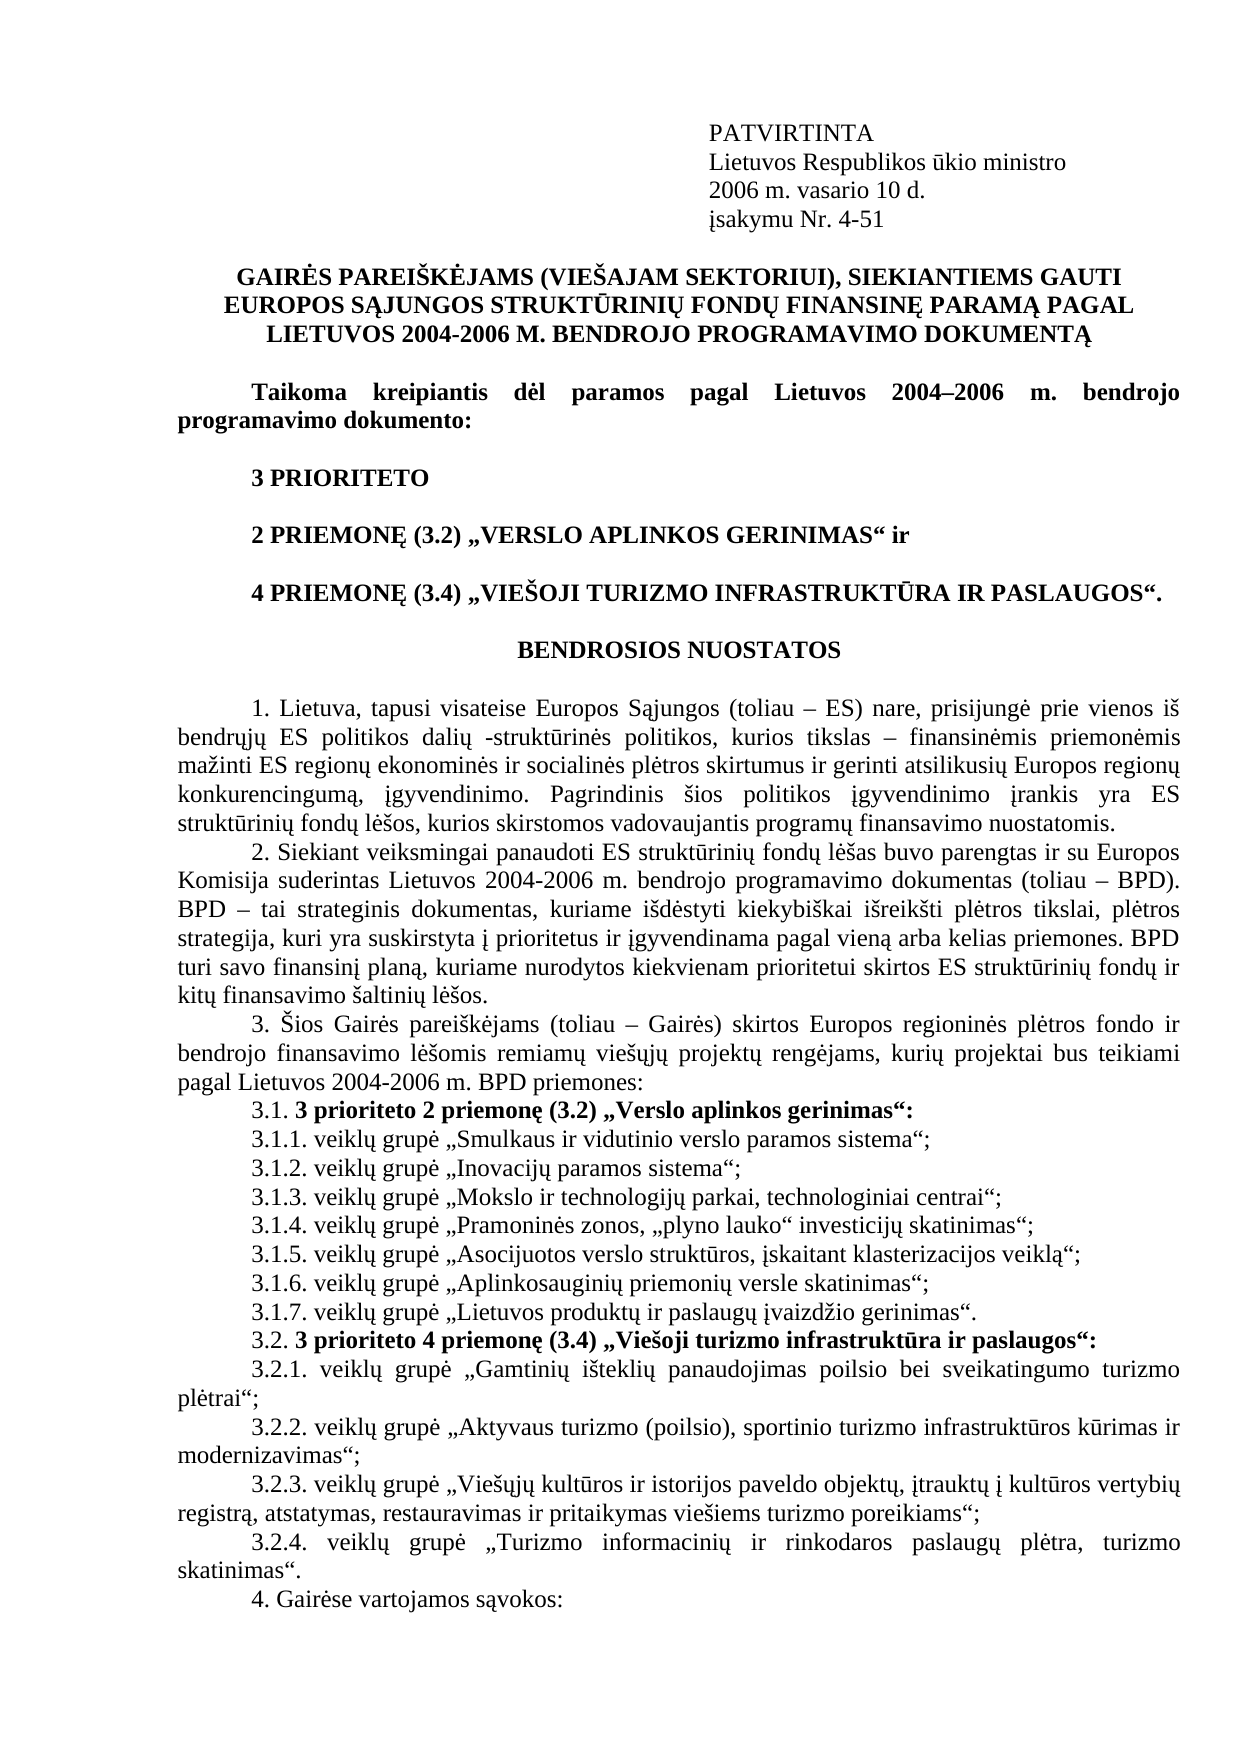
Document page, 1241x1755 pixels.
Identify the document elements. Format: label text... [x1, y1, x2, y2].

text 3.1.2. veiklų grupė „Inovacijų paramos sistema“; [177, 1153, 1181, 1182]
text 3.2.3. veiklų grupė „Viešųjų kultūros ir istorijos paveldo objektų, įtrauktų į kultūros vertybių registrą, atstatymas, restauravimas ir pritaikymas viešiems turizmo poreikiams“; [177, 1469, 1181, 1527]
text 3.1.5. veiklų grupė „Asocijuotos verslo struktūros, įskaitant klasterizacijos veiklą“; [177, 1239, 1181, 1268]
text 4. Gairėse vartojamos sąvokos: [177, 1584, 1181, 1613]
text Lietuvos Respublikos ūkio ministro [177, 147, 1181, 176]
text GAIRĖS PAREIŠKĖJAMS (VIEŠAJAM SEKTORIUI), SIEKIANTIEMS GAUTI EUROPOS SĄJUNGOS STRUKTŪRINIŲ FONDŲ FINANSINĘ PARAMĄ PAGAL LIETUVOS 2004-2006 M. BENDROJO PROGRAMAVIMO DOKUMENTĄ [177, 262, 1181, 348]
text 2006 m. vasario 10 d. [177, 176, 1181, 204]
text 3.2.1. veiklų grupė „Gamtinių išteklių panaudojimas poilsio bei sveikatingumo turizmo plėtrai“; [177, 1354, 1181, 1412]
text įsakymu Nr. 4-51 [177, 204, 1181, 233]
text 3 PRIORITETO [177, 463, 1181, 492]
text 3. Šios Gairės pareiškėjams (toliau – Gairės) skirtos Europos regioninės plėtros fondo ir bendrojo finansavimo lėšomis remiamų viešųjų projektų rengėjams, kurių projektai bus teikiami pagal Lietuvos 2004-2006 m. BPD priemones: [177, 1009, 1181, 1096]
text 3.2.4. veiklų grupė „Turizmo informacinių ir rinkodaros paslaugų plėtra, turizmo skatinimas“. [177, 1527, 1181, 1584]
text 3.2. 3 prioriteto 4 priemonę (3.4) „Viešoji turizmo infrastruktūra ir paslaugos“: [177, 1326, 1181, 1354]
text 3.1.6. veiklų grupė „Aplinkosauginių priemonių versle skatinimas“; [177, 1268, 1181, 1297]
text 3.1.4. veiklų grupė „Pramoninės zonos, „plyno lauko“ investicijų skatinimas“; [177, 1211, 1181, 1239]
text Taikoma kreipiantis dėl paramos pagal Lietuvos 2004–2006 m. bendrojo programavimo dokumento: [177, 377, 1181, 434]
text PATVIRTINTA [709, 118, 1181, 147]
text BENDROSIOS NUOSTATOS [177, 636, 1181, 664]
text 2. Siekiant veiksmingai panaudoti ES struktūrinių fondų lėšas buvo parengtas ir su Europos Komisija suderintas Lietuvos 2004-2006 m. bendrojo programavimo dokumentas (toliau – BPD). BPD – tai strateginis dokumentas, kuriame išdėstyti kiekybiškai išreikšti plėtros tikslai, plėtros strategija, kuri yra suskirstyta į prioritetus ir įgyvendinama pagal vieną arba kelias priemones. BPD turi savo finansinį planą, kuriame nurodytos kiekvienam prioritetui skirtos ES struktūrinių fondų ir kitų finansavimo šaltinių lėšos. [177, 837, 1181, 1009]
text 3.1.1. veiklų grupė „Smulkaus ir vidutinio verslo paramos sistema“; [177, 1124, 1181, 1153]
text 1. Lietuva, tapusi visateise Europos Sąjungos (toliau – ES) nare, prisijungė prie vienos iš bendrųjų ES politikos dalių -struktūrinės politikos, kurios tikslas – finansinėmis priemonėmis mažinti ES regionų ekonominės ir socialinės plėtros skirtumus ir gerinti atsilikusių Europos regionų konkurencingumą, įgyvendinimo. Pagrindinis šios politikos įgyvendinimo įrankis yra ES struktūrinių fondų lėšos, kurios skirstomos vadovaujantis programų finansavimo nuostatomis. [177, 693, 1181, 837]
text 2 PRIEMONĘ (3.2) „VERSLO APLINKOS GERINIMAS“ ir [177, 521, 1181, 549]
text 3.1.7. veiklų grupė „Lietuvos produktų ir paslaugų įvaizdžio gerinimas“. [177, 1297, 1181, 1326]
text 3.2.2. veiklų grupė „Aktyvaus turizmo (poilsio), sportinio turizmo infrastruktūros kūrimas ir modernizavimas“; [177, 1412, 1181, 1469]
text 3.1.3. veiklų grupė „Mokslo ir technologijų parkai, technologiniai centrai“; [177, 1182, 1181, 1211]
text 3.1. 3 prioriteto 2 priemonę (3.2) „Verslo aplinkos gerinimas“: [177, 1096, 1181, 1124]
text 4 PRIEMONĘ (3.4) „VIEŠOJI TURIZMO INFRASTRUKTŪRA IR PASLAUGOS“. [177, 578, 1181, 607]
